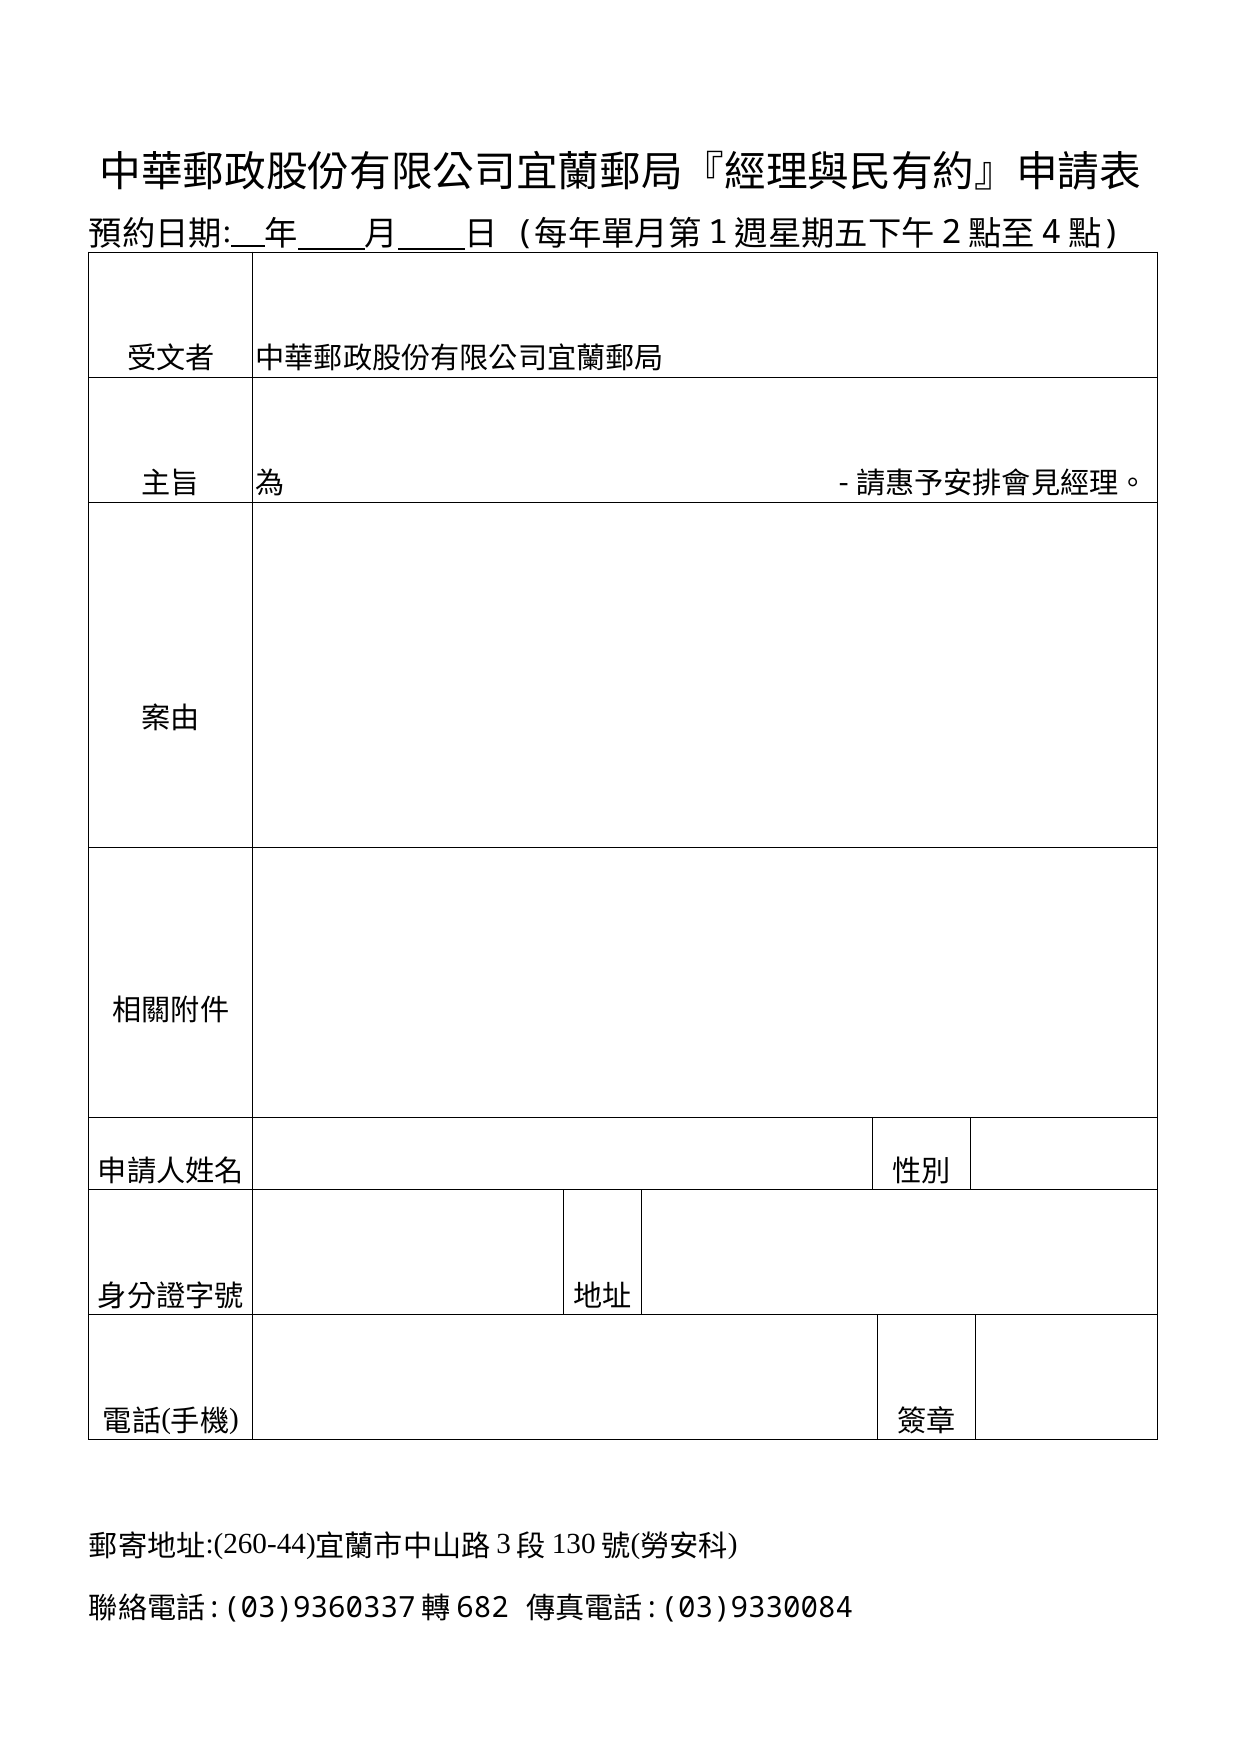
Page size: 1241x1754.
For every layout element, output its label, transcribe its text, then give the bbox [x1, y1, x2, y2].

table_cell 申請人姓名 [89, 1118, 252, 1189]
table_cell 主旨 [89, 378, 252, 502]
table_cell [253, 1118, 872, 1189]
text 預約日期: 年 月 日 (每年單月第1週星期五下午2點至4點) [89, 189, 1152, 252]
table_cell [253, 1190, 563, 1314]
table_header 受文者 [89, 253, 252, 377]
table_cell 相關附件 [89, 848, 252, 1117]
table_cell [253, 1315, 877, 1439]
table_cell [642, 1190, 1157, 1314]
table_cell [253, 848, 1157, 1117]
table_cell 身分證字號 [89, 1190, 252, 1314]
table_cell 為 - 請惠予安排會見經理。 [253, 378, 1157, 502]
table_cell [976, 1315, 1157, 1439]
table_cell [253, 503, 1157, 847]
table_cell 地址 [564, 1190, 641, 1314]
text 郵寄地址:(260-44)宜蘭市中山路3段130號(勞安科) [89, 1502, 1152, 1564]
table_cell 簽章 [878, 1315, 975, 1439]
table_cell 電話(手機) [89, 1315, 252, 1439]
table_header 中華郵政股份有限公司宜蘭郵局 [253, 253, 1157, 377]
table_cell 案由 [89, 503, 252, 847]
table_cell 性別 [873, 1118, 970, 1189]
text 聯絡電話:(03)9360337轉682 傳真電話:(03)9330084 [89, 1564, 1152, 1627]
table_cell [971, 1118, 1157, 1189]
text 中華郵政股份有限公司宜蘭郵局『經理與民有約』申請表 [89, 127, 1152, 189]
